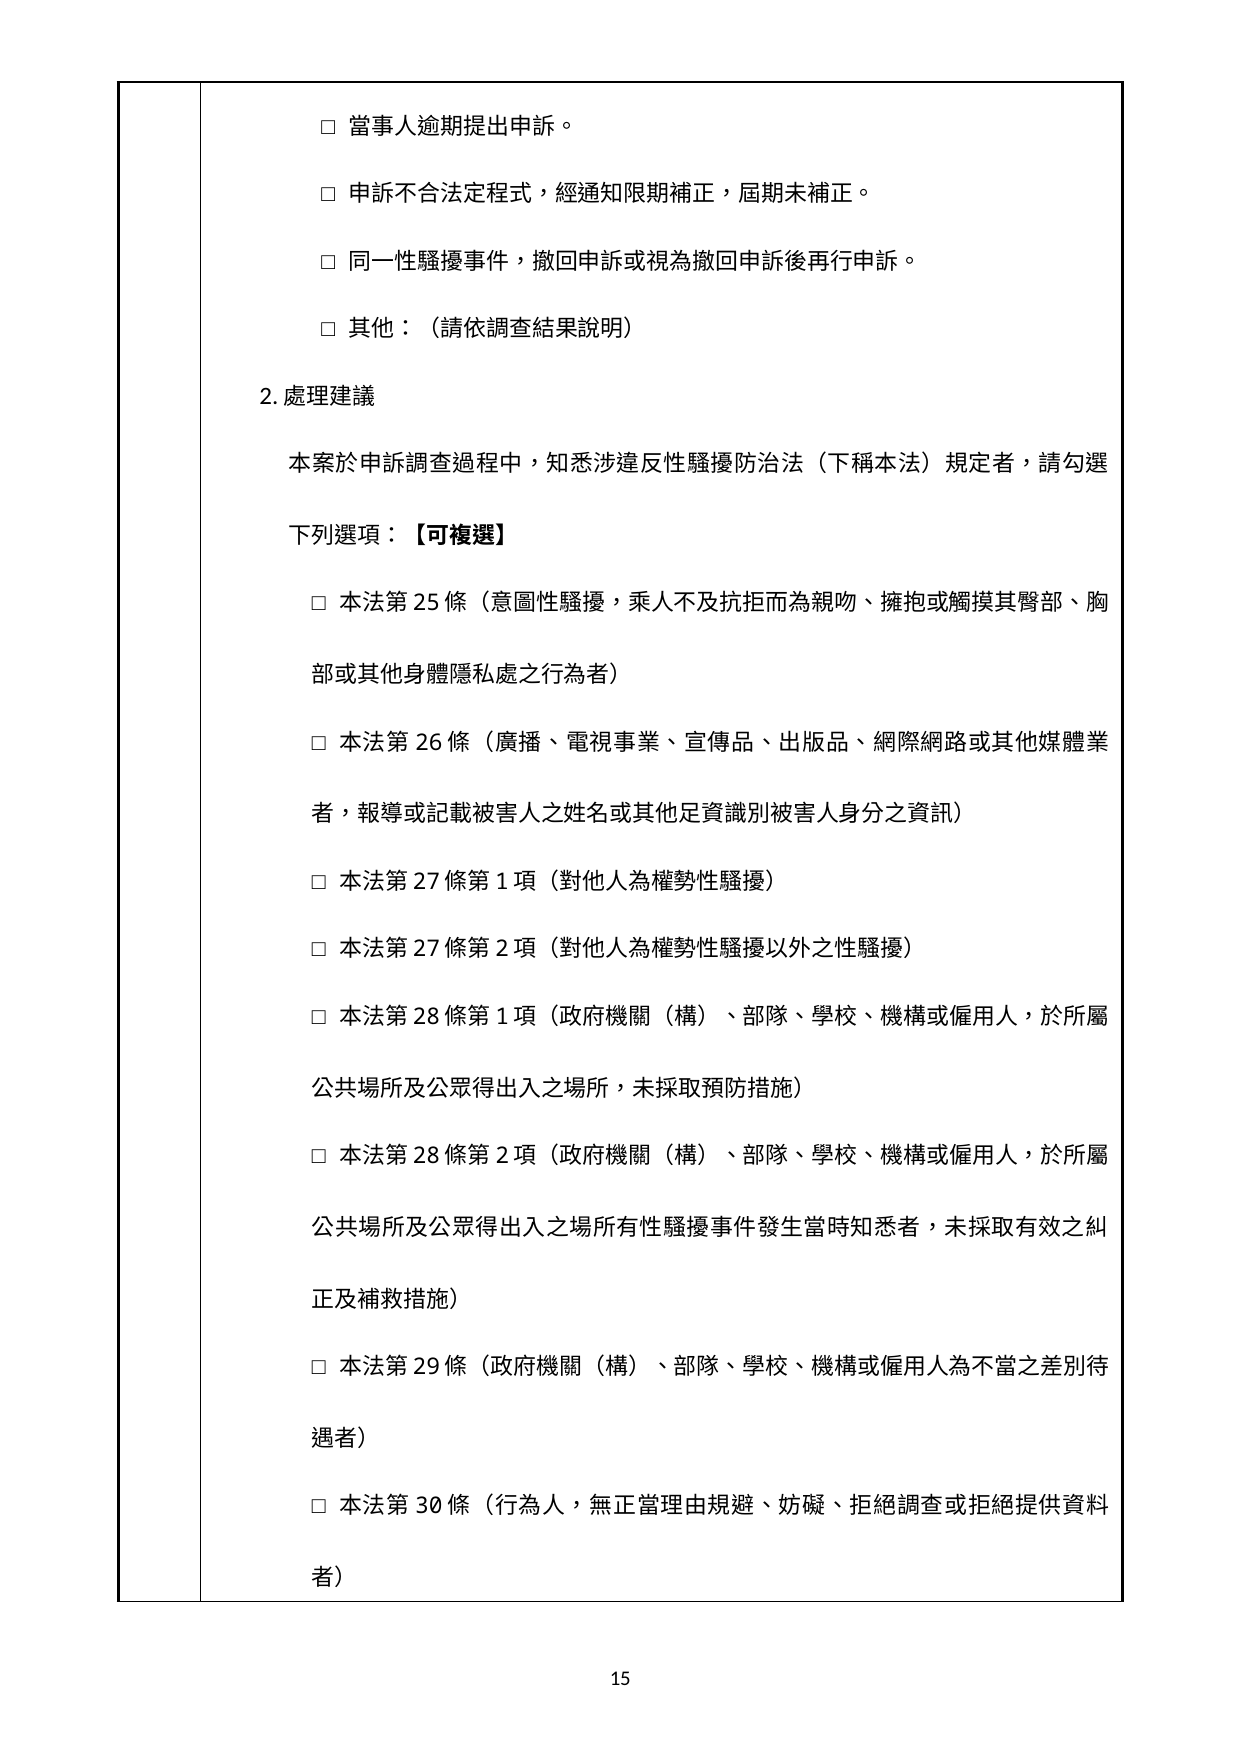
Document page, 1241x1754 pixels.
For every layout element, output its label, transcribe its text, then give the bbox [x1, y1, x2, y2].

table_cell [120, 83, 200, 1601]
table_cell 申訴人：○○○○○○（代號） 被申訴人： 主文 事實及調查經過 案由【事件發生經過包含人、事、時、地、物等資訊、被害人在性騷擾事件當下影響、感受】 調查事項【案發過程指述有無前後反覆不一、調查爭點、調查過程、訪談摘要】 證據【相關證人及證據】 調查結果及處理建議 綜上所述，本案性騷擾 事證明確【勾選本項者，須擇一勾選以下選項】 本案行為人供認有性騷擾情事，且有相關佐證資料（如：監視器畫面、對話紀錄、錄音、證人指述、其他被害人指述），性騷擾事件事證明確。 其他，理由：＿＿＿＿＿＿ 尚屬事證明確【勾選本項者，須擇一勾選以下選項】 本案相關佐證資料（如：監視器畫面、對話紀錄、錄音、證人指述、其他被害人指述）足以認定具有性騷擾情事，性騷擾事件尚屬事證明確。 本案行為人供認有性騷擾情事，性騷擾事件尚屬事證明確。 本案行為人否認有性騷擾情事，惟被害人陳述事實較可信，且有相關佐證資料（如：監視器畫面、對話紀錄、錄音、證人指述、其他被害人指述），性騷擾事件尚屬事證明確。 本案行為人未到場說明，惟被害人陳述事實較可信，且有相關佐證資料（如：監視器畫面、對話紀錄、錄音、證人指述、其他被害人指述），性騷擾事件尚屬事證明確。 其他，理由：＿＿＿＿＿＿ 欠缺具體事證【勾選本項者，須擇一勾選以下選項】 本案申訴人所陳述事實自相矛盾，未符合理被害人之情形，性騷擾事件欠缺具體事證。 本案僅有被害人之陳述，行為人未到場說明，又無相關佐證資料（如：監視器畫面、對話紀錄、錄音、證人指述、其他被害人指述），性騷擾事件欠缺具體事證。 本案僅有被害人之陳述，行為人否認有性騷擾情事，又無相關佐證資料（如：監視器畫面、對話紀錄、錄音、證人指述、其他被害人指述），性騷擾事件欠缺具體事證。 其他，理由：＿＿＿＿＿＿ 無具體事證【勾選本項者，須擇一勾選以下選項】 本案經勘驗警詢筆錄/相關佐證資料（如：監視器畫面、對話紀錄、錄音、證人指述）查察，未有性騷擾情事，不符性騷擾防治法第2條規定，性騷擾事件無具體事證。 其他，理由：＿＿＿＿＿＿ 難以判定，理由：＿＿＿＿＿＿ 不予受理，理由：（性騷擾防治法第14條第5項）【勾選本項者，須擇一勾選以下選項】 當事人逾期提出申訴。 申訴不合法定程式，經通知限期補正，屆期未補正。 同一性騷擾事件，撤回申訴或視為撤回申訴後再行申訴。 其他：（請依調查結果說明） 處理建議 本案於申訴調查過程中，知悉涉違反性騷擾防治法（下稱本法）規定者，請勾選下列選項：【可複選】 本法第25條（意圖性騷擾，乘人不及抗拒而為親吻、擁抱或觸摸其臀部、胸部或其他身體隱私處之行為者） 本法第26條（廣播、電視事業、宣傳品、出版品、網際網路或其他媒體業者，報導或記載被害人之姓名或其他足資識別被害人身分之資訊） 本法第27條第1項（對他人為權勢性騷擾） 本法第27條第2項（對他人為權勢性騷擾以外之性騷擾） 本法第28條第1項（政府機關（構）、部隊、學校、機構或僱用人，於所屬公共場所及公眾得出入之場所，未採取預防措施） 本法第28條第2項（政府機關（構）、部隊、學校、機構或僱用人，於所屬公共場所及公眾得出入之場所有性騷擾事件發生當時知悉者，未採取有效之糾正及補救措施） 本法第29條（政府機關（構）、部隊、學校、機構或僱用人為不當之差別待遇者） 本法第30條（行為人，無正當理由規避、妨礙、拒絕調查或拒絕提供資料者） 無涉本法 其他：（請說明） 其他 本案是否尚有其他刑事案件 否 有（移送時間: ＿＿＿＿文號: ＿＿＿＿地檢署: ＿＿＿＿案由: ＿＿＿＿＿＿） [201, 83, 1121, 1601]
